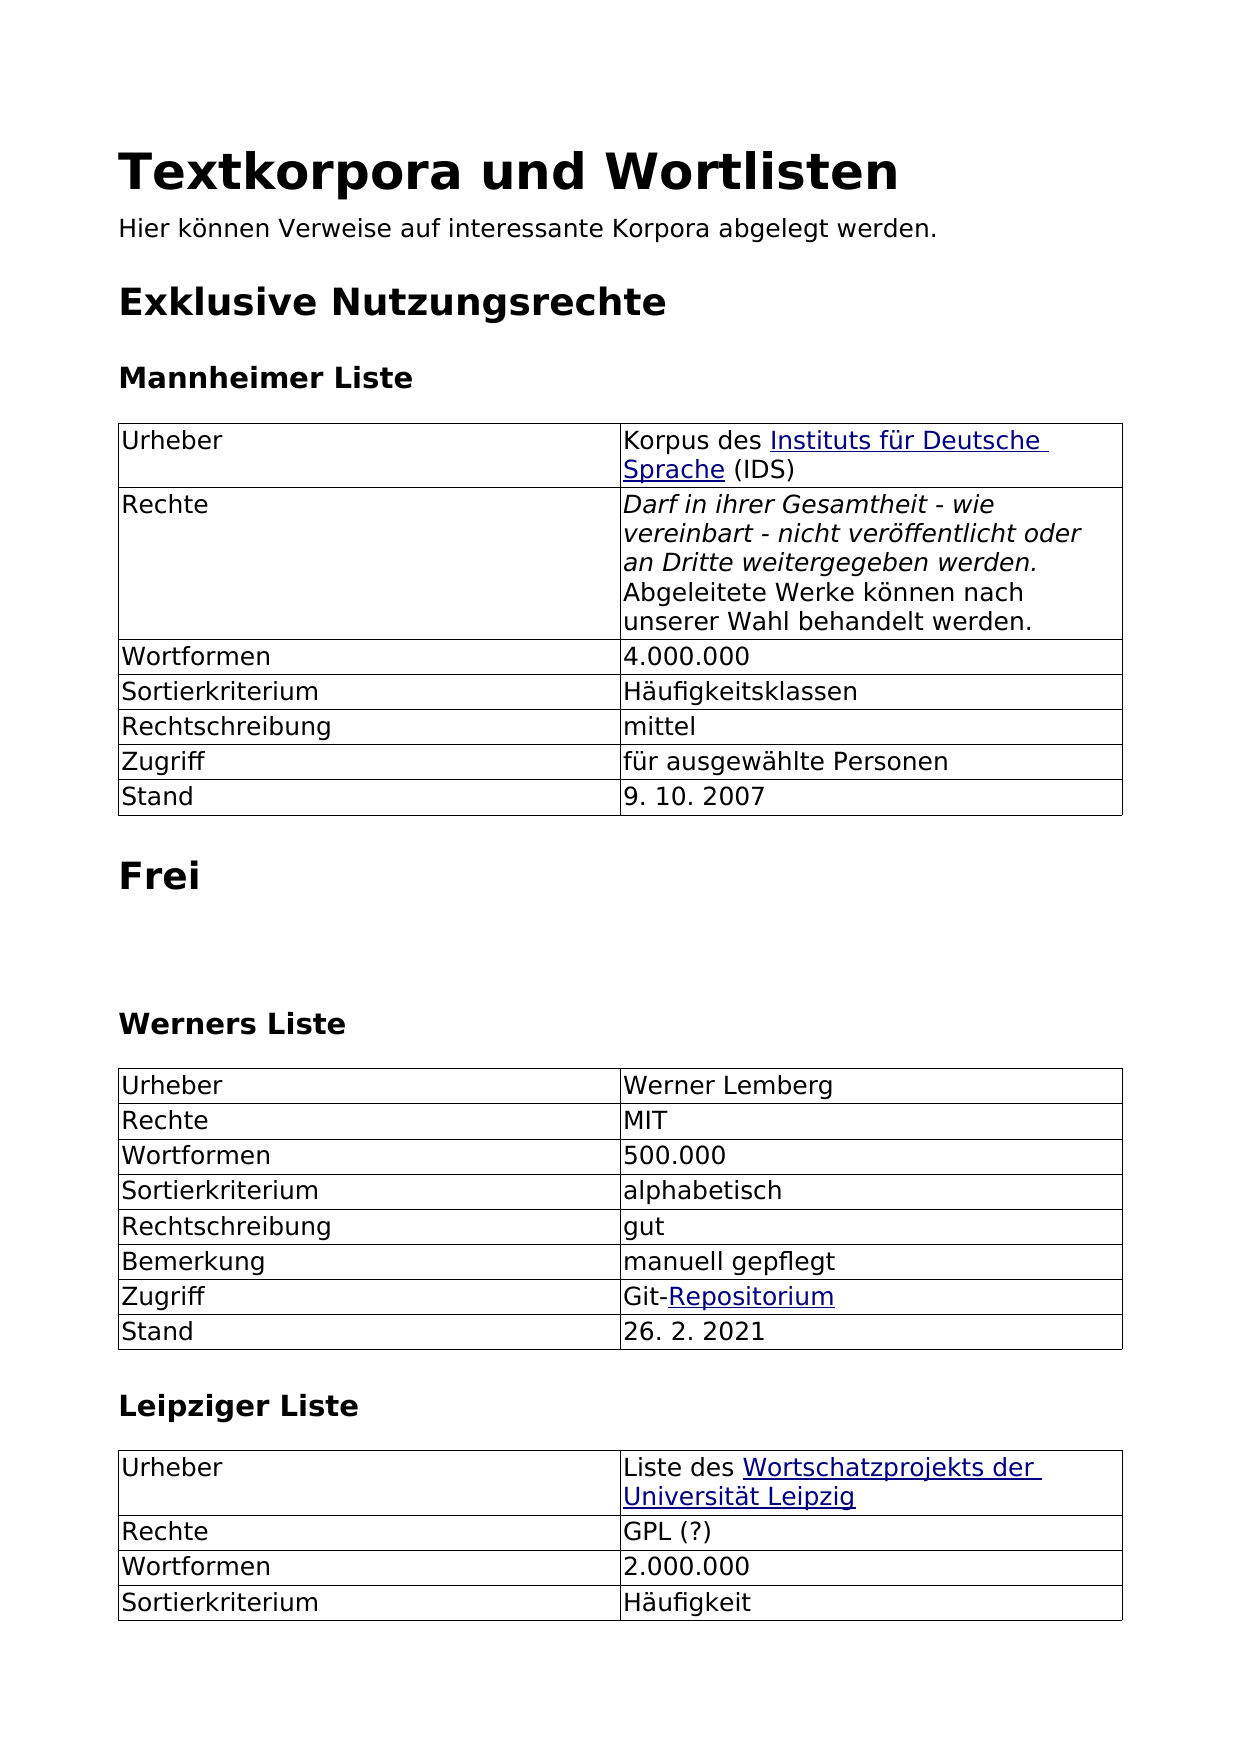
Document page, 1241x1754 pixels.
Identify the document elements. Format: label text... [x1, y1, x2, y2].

subtitle Textkorpora und Wortlisten [118, 143, 1122, 201]
table_cell 4.000.000 [621, 640, 1122, 674]
table_cell Häufigkeitsklassen [621, 675, 1122, 709]
table_cell mittel [621, 710, 1122, 744]
table_cell gut [621, 1210, 1122, 1244]
table_header Korpus des Instituts für Deutsche Sprache (IDS) [621, 424, 1122, 487]
subtitle Frei [118, 854, 1122, 898]
table_cell 500.000 [621, 1140, 1122, 1173]
table_header Urheber [119, 1451, 620, 1514]
table_cell Rechte [119, 1516, 620, 1549]
table_header Urheber [119, 424, 620, 487]
table_cell Rechtschreibung [119, 1210, 620, 1244]
table_cell 26. 2. 2021 [621, 1315, 1122, 1349]
table_cell Darf in ihrer Gesamtheit - wie vereinbart - nicht veröffentlicht oder an Dritte weitergegeben werden. Abgeleitete Werke können nach unserer Wahl behandelt werden. [621, 488, 1122, 639]
table_cell Wortformen [119, 1551, 620, 1585]
table_cell manuell gepflegt [621, 1245, 1122, 1279]
table_cell Sortierkriterium [119, 1586, 620, 1620]
table_cell Wortformen [119, 1140, 620, 1173]
table_cell Git-Repositorium [621, 1280, 1122, 1314]
table_cell Sortierkriterium [119, 1175, 620, 1209]
table_cell Rechtschreibung [119, 710, 620, 744]
table_cell Sortierkriterium [119, 675, 620, 709]
table_cell Häufigkeit [621, 1586, 1122, 1620]
subtitle Werners Liste [118, 1007, 1122, 1041]
table_header Werner Lemberg [621, 1069, 1122, 1103]
table_cell Zugriff [119, 1280, 620, 1314]
subtitle Exklusive Nutzungsrechte [118, 281, 1122, 324]
table_cell Stand [119, 1315, 620, 1349]
subtitle Mannheimer Liste [118, 362, 1122, 396]
table_cell Bemerkung [119, 1245, 620, 1279]
table_cell alphabetisch [621, 1175, 1122, 1209]
table_cell Zugriff [119, 745, 620, 779]
table_header Liste des Wortschatzprojekts der Universität Leipzig [621, 1451, 1122, 1514]
text Hier können Verweise auf interessante Korpora abgelegt werden. [118, 214, 1122, 243]
subtitle Leipziger Liste [118, 1389, 1122, 1423]
table_cell Rechte [119, 488, 620, 639]
table_cell für ausgewählte Personen [621, 745, 1122, 779]
table_cell 9. 10. 2007 [621, 780, 1122, 814]
table_cell Rechte [119, 1104, 620, 1138]
table_header Urheber [119, 1069, 620, 1103]
table_cell GPL (?) [621, 1516, 1122, 1549]
table_cell Stand [119, 780, 620, 814]
table_cell MIT [621, 1104, 1122, 1138]
table_cell Wortformen [119, 640, 620, 674]
table_cell 2.000.000 [621, 1551, 1122, 1585]
